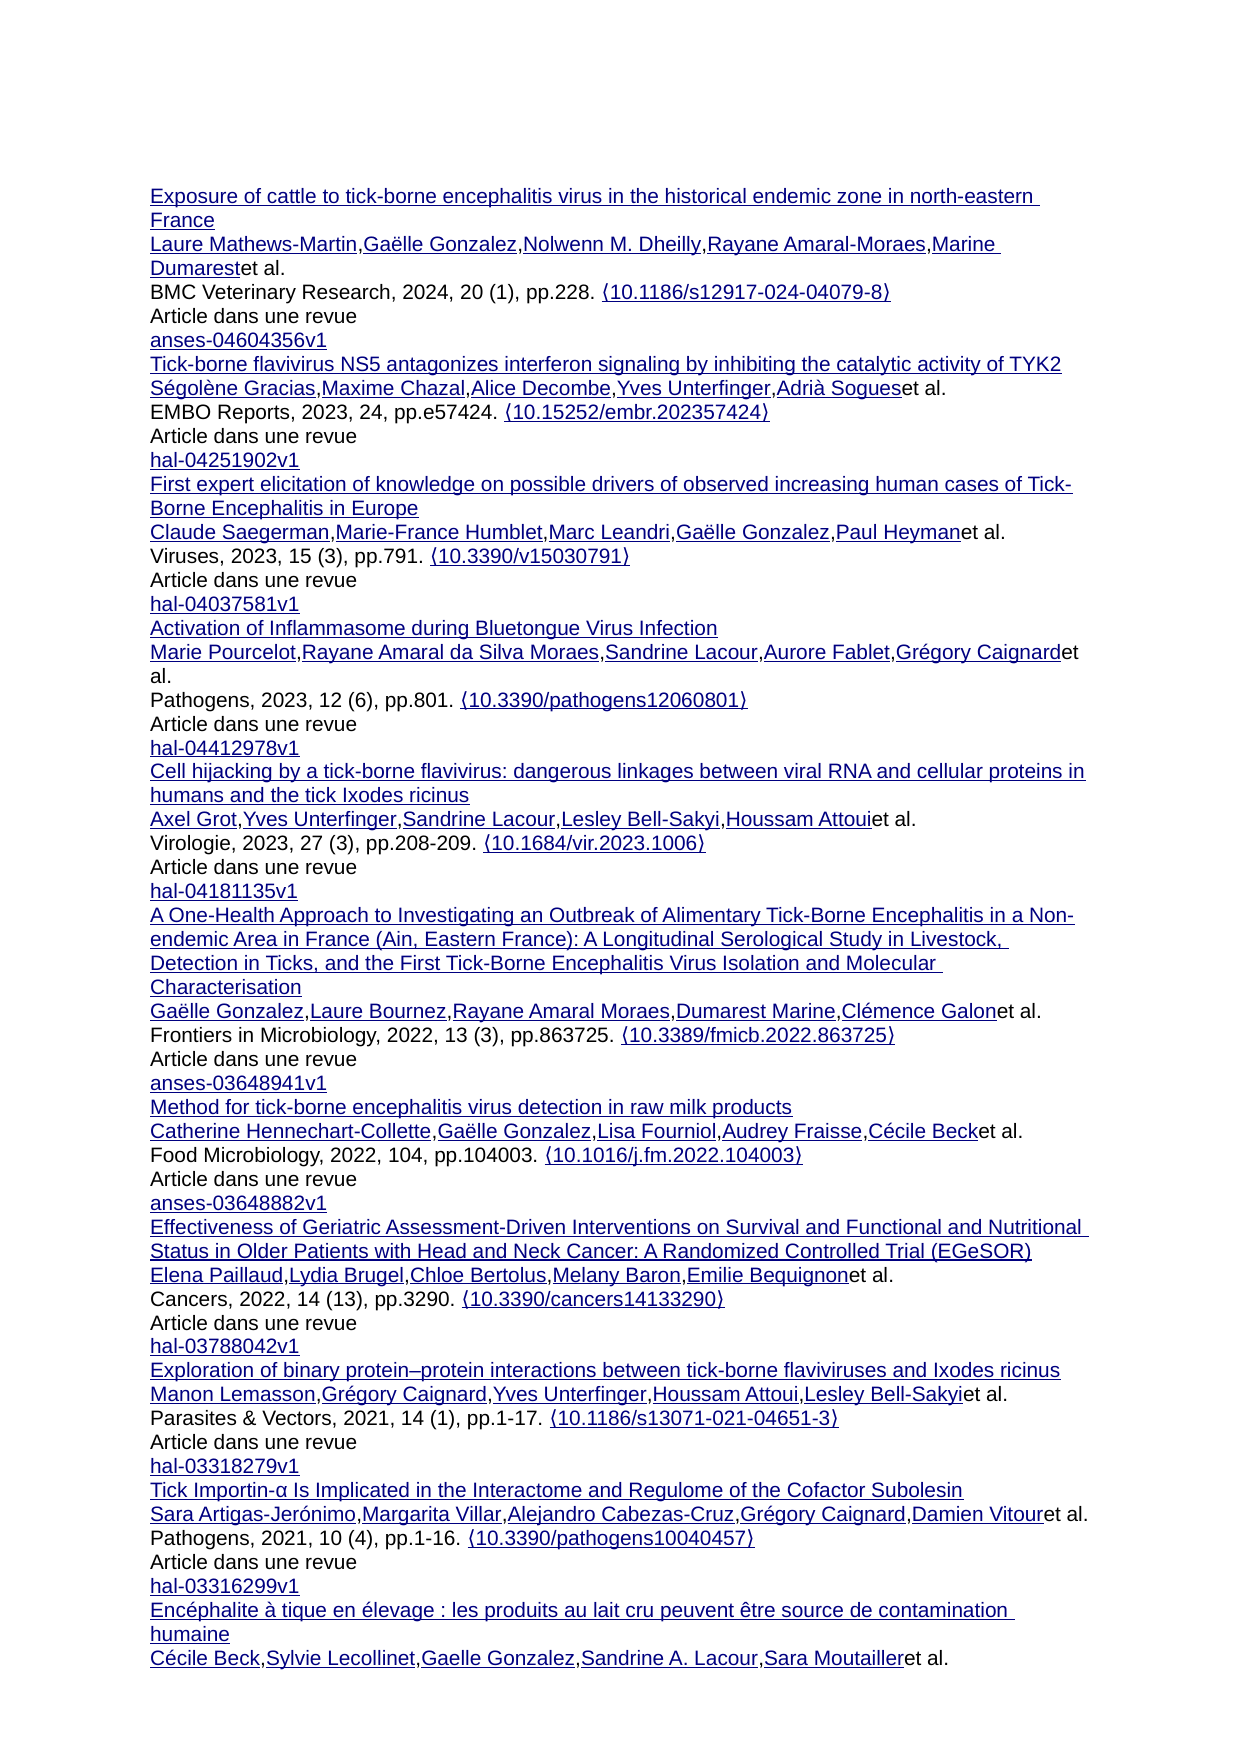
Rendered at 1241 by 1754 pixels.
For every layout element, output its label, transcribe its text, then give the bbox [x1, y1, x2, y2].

table_cell Activation of Inflammasome during Bluetongue Virus Infection Marie Pourcelot,Rayane Amaral da Silva Moraes,Sandrine Lacour,Aurore Fablet,Grégory Caignardet al. Pathogens, 2023, 12 (6), pp.801. ⟨10.3390/pathogens12060801⟩ Article dans une revue hal-04412978v1 [150, 616, 1090, 759]
table_cell Cell hijacking by a tick-borne flavivirus: dangerous linkages between viral RNA and cellular proteins in humans and the tick Ixodes ricinus Axel Grot,Yves Unterfinger,Sandrine Lacour,Lesley Bell-Sakyi,Houssam Attouiet al. Virologie, 2023, 27 (3), pp.208-209. ⟨10.1684/vir.2023.1006⟩ Article dans une revue hal-04181135v1 [150, 759, 1090, 903]
table_header Exposure of cattle to tick-borne encephalitis virus in the historical endemic zone in north-eastern France Laure Mathews-Martin,Gaëlle Gonzalez,Nolwenn M. Dheilly,Rayane Amaral-Moraes,Marine Dumarestet al. BMC Veterinary Research, 2024, 20 (1), pp.228. ⟨10.1186/s12917-024-04079-8⟩ Article dans une revue anses-04604356v1 [150, 184, 1090, 352]
table_cell Method for tick-borne encephalitis virus detection in raw milk products Catherine Hennechart-Collette,Gaëlle Gonzalez,Lisa Fourniol,Audrey Fraisse,Cécile Becket al. Food Microbiology, 2022, 104, pp.104003. ⟨10.1016/j.fm.2022.104003⟩ Article dans une revue anses-03648882v1 [150, 1095, 1090, 1214]
table_cell Tick‐borne flavivirus NS5 antagonizes interferon signaling by inhibiting the catalytic activity of TYK2 Ségolène Gracias,Maxime Chazal,Alice Decombe,Yves Unterfinger,Adrià Sogueset al. EMBO Reports, 2023, 24, pp.e57424. ⟨10.15252/embr.202357424⟩ Article dans une revue hal-04251902v1 [150, 352, 1090, 472]
table_cell Effectiveness of Geriatric Assessment-Driven Interventions on Survival and Functional and Nutritional Status in Older Patients with Head and Neck Cancer: A Randomized Controlled Trial (EGeSOR) Elena Paillaud,Lydia Brugel,Chloe Bertolus,Melany Baron,Emilie Bequignonet al. Cancers, 2022, 14 (13), pp.3290. ⟨10.3390/cancers14133290⟩ Article dans une revue hal-03788042v1 [150, 1215, 1090, 1358]
table_cell Tick Importin-α Is Implicated in the Interactome and Regulome of the Cofactor Subolesin Sara Artigas-Jerónimo,Margarita Villar,Alejandro Cabezas-Cruz,Grégory Caignard,Damien Vitouret al. Pathogens, 2021, 10 (4), pp.1-16. ⟨10.3390/pathogens10040457⟩ Article dans une revue hal-03316299v1 [150, 1478, 1090, 1598]
table_cell First expert elicitation of knowledge on possible drivers of observed increasing human cases of Tick-Borne Encephalitis in Europe Claude Saegerman,Marie-France Humblet,Marc Leandri,Gaëlle Gonzalez,Paul Heymanet al. Viruses, 2023, 15 (3), pp.791. ⟨10.3390/v15030791⟩ Article dans une revue hal-04037581v1 [150, 472, 1090, 616]
table_cell A One-Health Approach to Investigating an Outbreak of Alimentary Tick-Borne Encephalitis in a Non-endemic Area in France (Ain, Eastern France): A Longitudinal Serological Study in Livestock, Detection in Ticks, and the First Tick-Borne Encephalitis Virus Isolation and Molecular Characterisation Gaëlle Gonzalez,Laure Bournez,Rayane Amaral Moraes,Dumarest Marine,Clémence Galonet al. Frontiers in Microbiology, 2022, 13 (3), pp.863725. ⟨10.3389/fmicb.2022.863725⟩ Article dans une revue anses-03648941v1 [150, 903, 1090, 1095]
table_cell Exploration of binary protein–protein interactions between tick-borne flaviviruses and Ixodes ricinus Manon Lemasson,Grégory Caignard,Yves Unterfinger,Houssam Attoui,Lesley Bell-Sakyiet al. Parasites & Vectors, 2021, 14 (1), pp.1-17. ⟨10.1186/s13071-021-04651-3⟩ Article dans une revue hal-03318279v1 [150, 1358, 1090, 1478]
table_cell Encéphalite à tique en élevage : les produits au lait cru peuvent être source de contamination humaine Cécile Beck,Sylvie Lecollinet,Gaelle Gonzalez,Sandrine A. Lacour,Sara Moutailleret al. [150, 1598, 1090, 1670]
